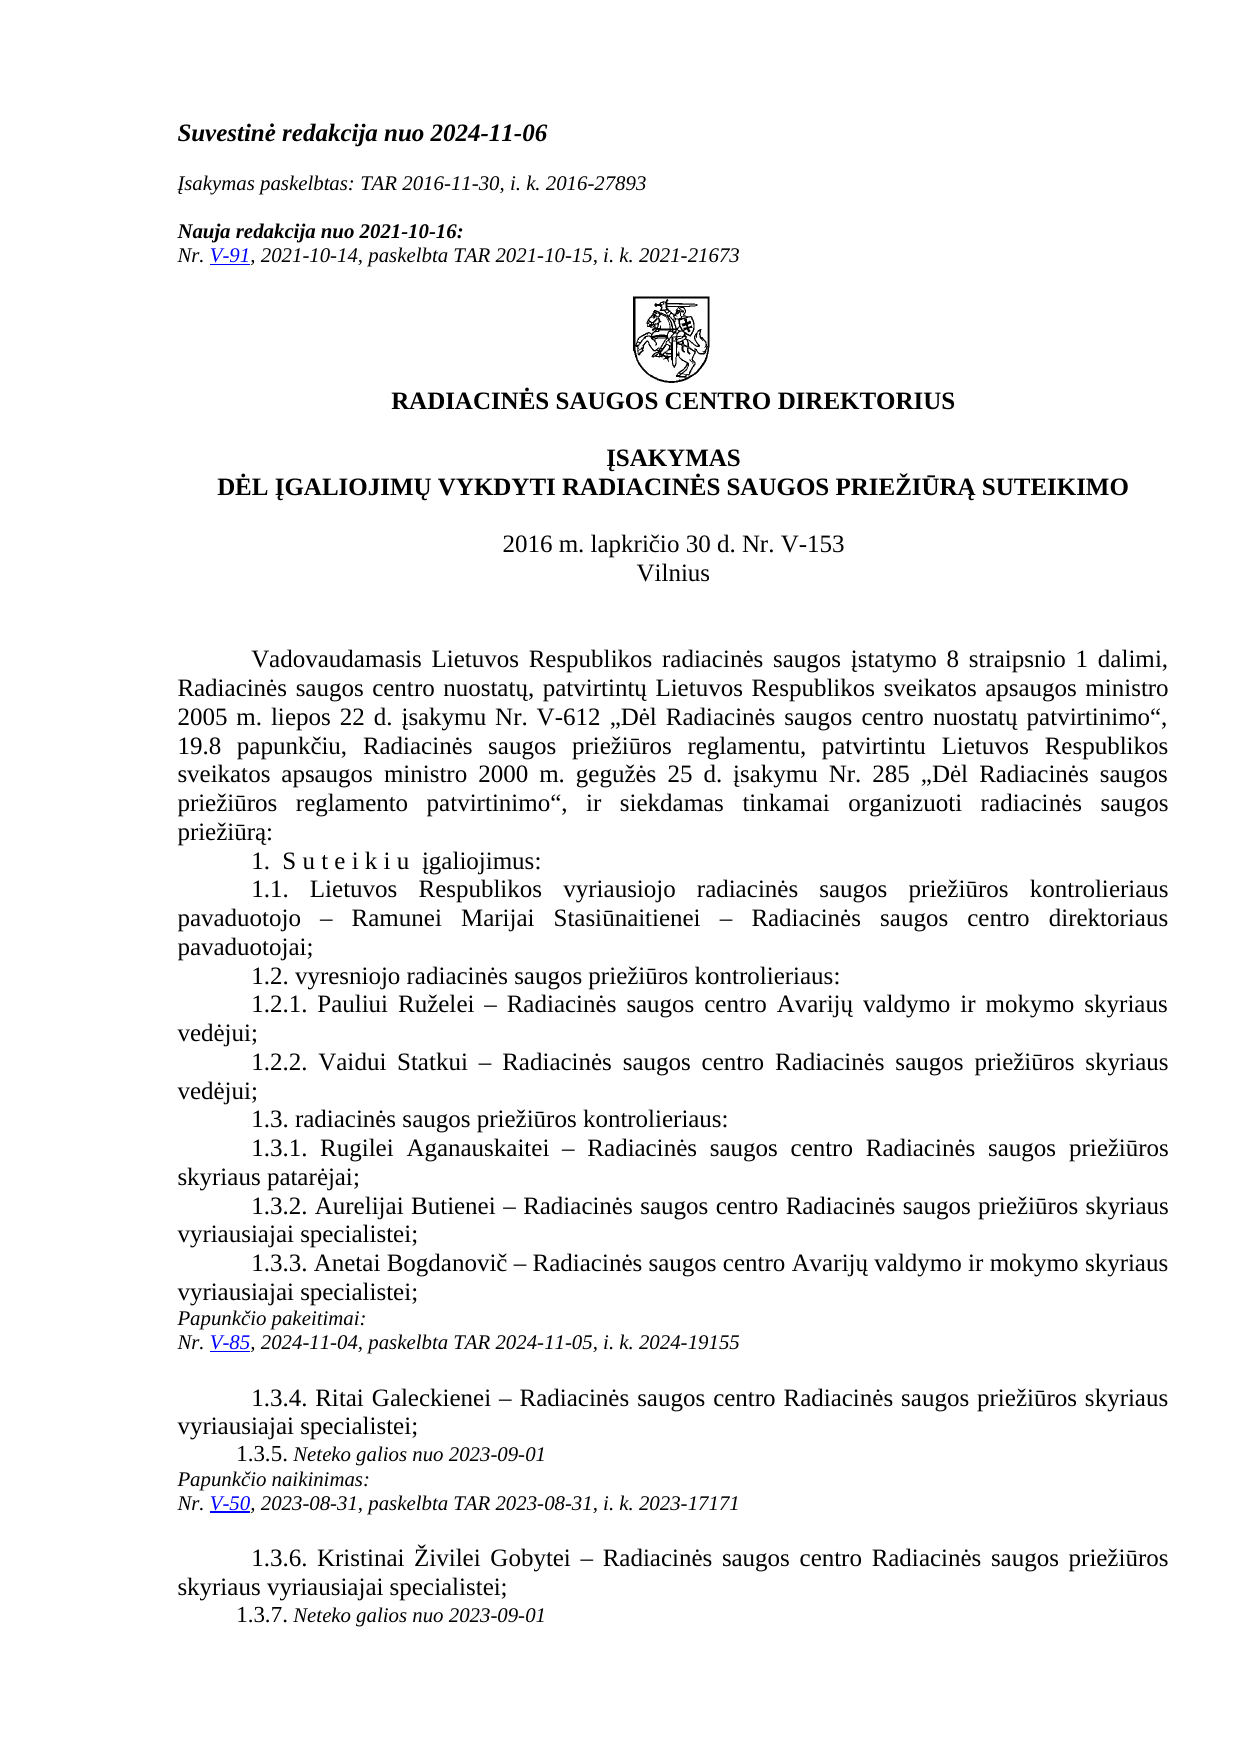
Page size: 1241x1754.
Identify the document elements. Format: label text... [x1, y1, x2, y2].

text 1.1. Lietuvos Respublikos vyriausiojo radiacinės saugos priežiūros kontrolieriaus pavaduotojo – Ramunei Marijai Stasiūnaitienei – Radiacinės saugos centro direktoriaus pavaduotojai; [177, 874, 1169, 961]
text 1.3.3. Anetai Bogdanovič – Radiacinės saugos centro Avarijų valdymo ir mokymo skyriaus vyriausiajai specialistei; [177, 1248, 1169, 1306]
text Papunkčio naikinimas: [177, 1466, 1169, 1491]
text 1. Suteikiu įgaliojimus: [177, 846, 1169, 874]
text 1.3.4. Ritai Galeckienei – Radiacinės saugos centro Radiacinės saugos priežiūros skyriaus vyriausiajai specialistei; [177, 1383, 1169, 1440]
text 1.3.5. Neteko galios nuo 2023-09-01 [177, 1440, 1169, 1466]
text Įsakymas paskelbtas: TAR 2016-11-30, i. k. 2016-27893 [177, 171, 1169, 195]
text 1.2.1. Pauliui Ruželei – Radiacinės saugos centro Avarijų valdymo ir mokymo skyriaus vedėjui; [177, 989, 1169, 1047]
text 2016 m. lapkričio 30 d. Nr. V-153 [177, 529, 1169, 558]
text ĮSAKYMAS [177, 443, 1169, 472]
text Nr. V-50, 2023-08-31, paskelbta TAR 2023-08-31, i. k. 2023-17171 [177, 1491, 1169, 1514]
text Suvestinė redakcija nuo 2024-11-06 [177, 118, 1169, 147]
text Vilnius [177, 558, 1169, 587]
text Nr. V-91, 2021-10-14, paskelbta TAR 2021-10-15, i. k. 2021-21673 [177, 243, 1169, 267]
text Papunkčio pakeitimai: [177, 1306, 1169, 1330]
text Vadovaudamasis Lietuvos Respublikos radiacinės saugos įstatymo 8 straipsnio 1 dalimi, Radiacinės saugos centro nuostatų, patvirtintų Lietuvos Respublikos sveikatos apsaugos ministro 2005 m. liepos 22 d. įsakymu Nr. V-612 „Dėl Radiacinės saugos centro nuostatų patvirtinimo“, 19.8 papunkčiu, Radiacinės saugos priežiūros reglamentu, patvirtintu Lietuvos Respublikos sveikatos apsaugos ministro 2000 m. gegužės 25 d. įsakymu Nr. 285 „Dėl Radiacinės saugos priežiūros reglamento patvirtinimo“, ir siekdamas tinkamai organizuoti radiacinės saugos priežiūrą: [177, 644, 1169, 846]
text 1.3. radiacinės saugos priežiūros kontrolieriaus: [177, 1104, 1169, 1133]
text 1.3.2. Aurelijai Butienei – Radiacinės saugos centro Radiacinės saugos priežiūros skyriaus vyriausiajai specialistei; [177, 1191, 1169, 1248]
text 1.2.2. Vaidui Statkui – Radiacinės saugos centro Radiacinės saugos priežiūros skyriaus vedėjui; [177, 1047, 1169, 1104]
text 1.3.1. Rugilei Aganauskaitei – Radiacinės saugos centro Radiacinės saugos priežiūros skyriaus patarėjai; [177, 1133, 1169, 1191]
text RADIACINĖS SAUGOS CENTRO DIREKTORIUS [177, 386, 1169, 414]
text 1.3.6. Kristinai Živilei Gobytei – Radiacinės saugos centro Radiacinės saugos priežiūros skyriaus vyriausiajai specialistei; [177, 1543, 1169, 1601]
text 1.2. vyresniojo radiacinės saugos priežiūros kontrolieriaus: [177, 961, 1169, 989]
text 1.3.7. Neteko galios nuo 2023-09-01 [177, 1601, 1169, 1627]
text Nr. V-85, 2024-11-04, paskelbta TAR 2024-11-05, i. k. 2024-19155 [177, 1330, 1169, 1354]
text Nauja redakcija nuo 2021-10-16: [177, 219, 1169, 243]
text DĖL ĮGALIOJIMŲ VYKDYTI RADIACINĖS SAUGOS PRIEŽIŪRĄ SUTEIKIMO [177, 472, 1169, 501]
